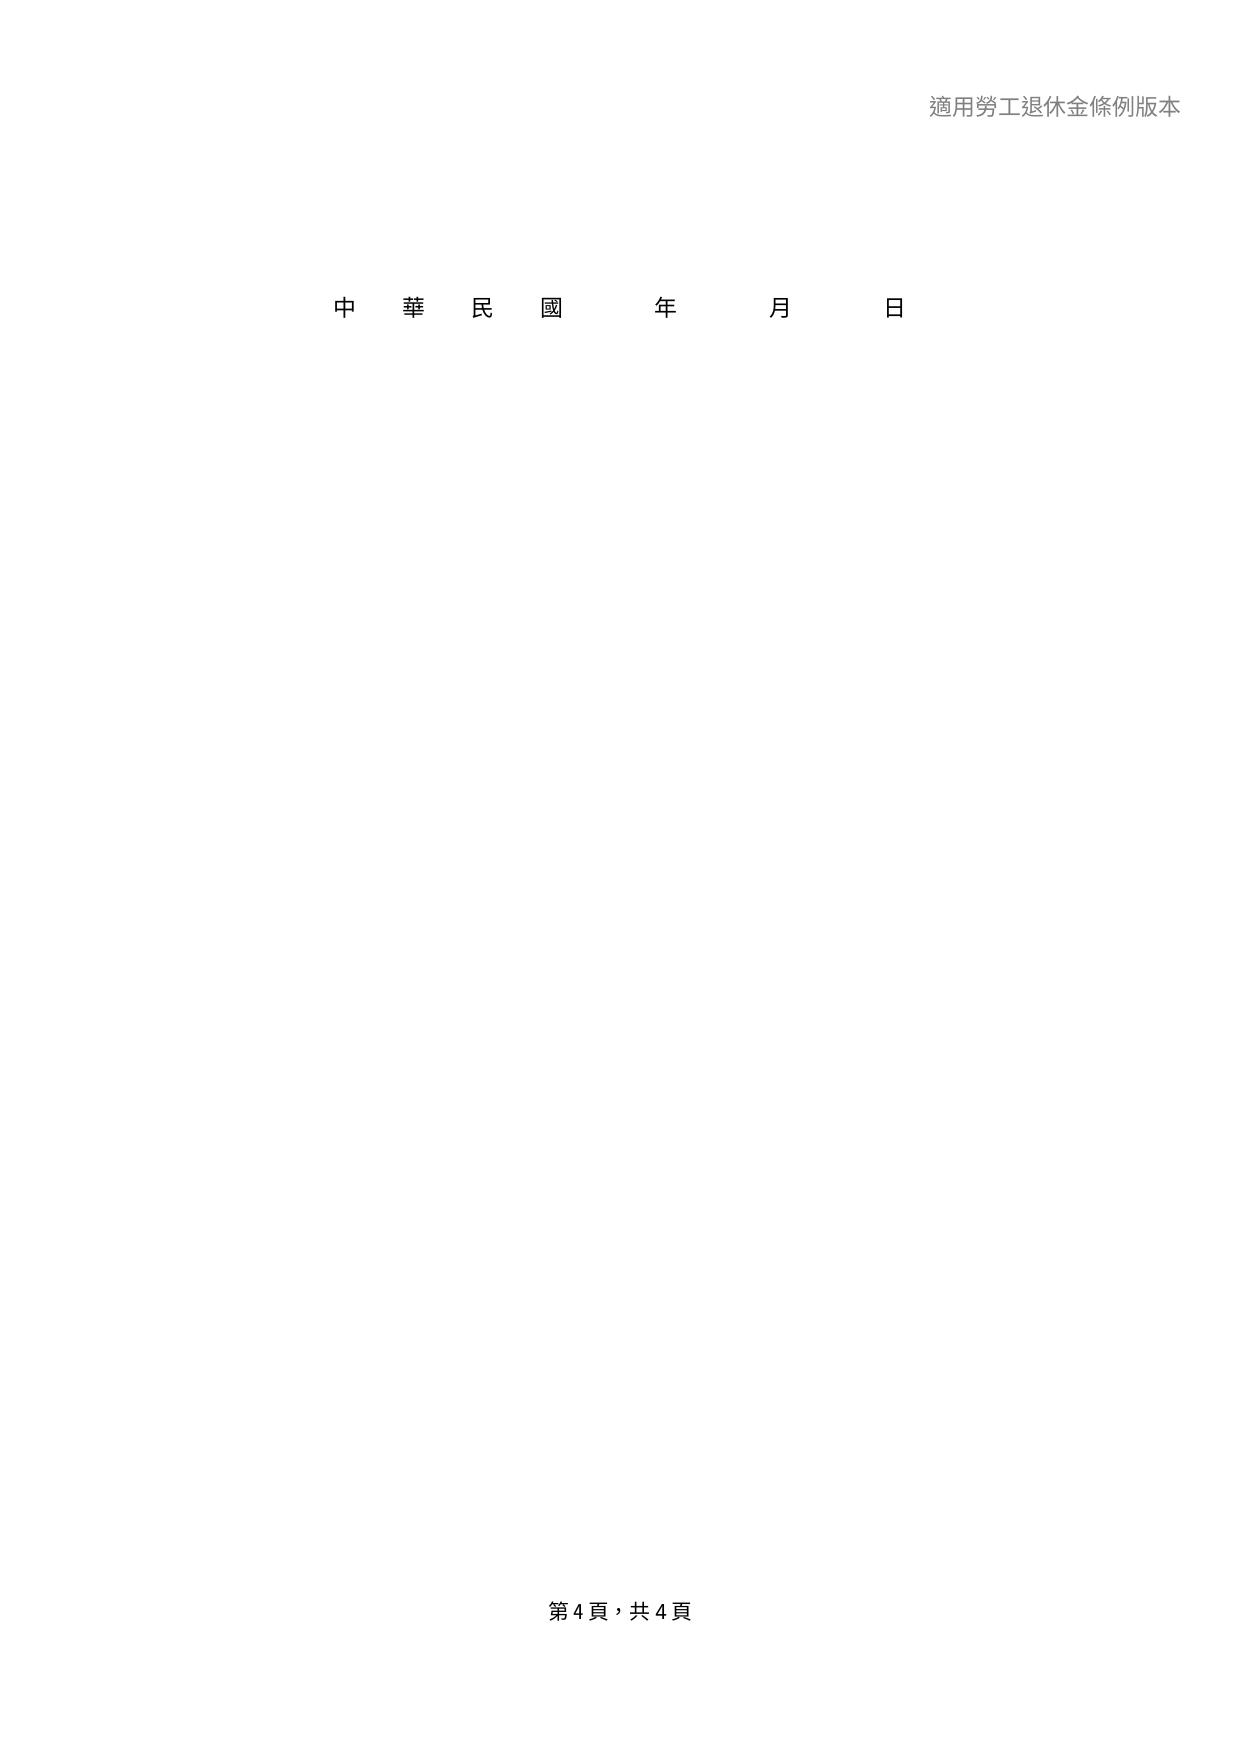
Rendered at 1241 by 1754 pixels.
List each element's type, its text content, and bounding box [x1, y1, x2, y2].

text 中 華 民 國 年 月 日 [59, 264, 1181, 327]
